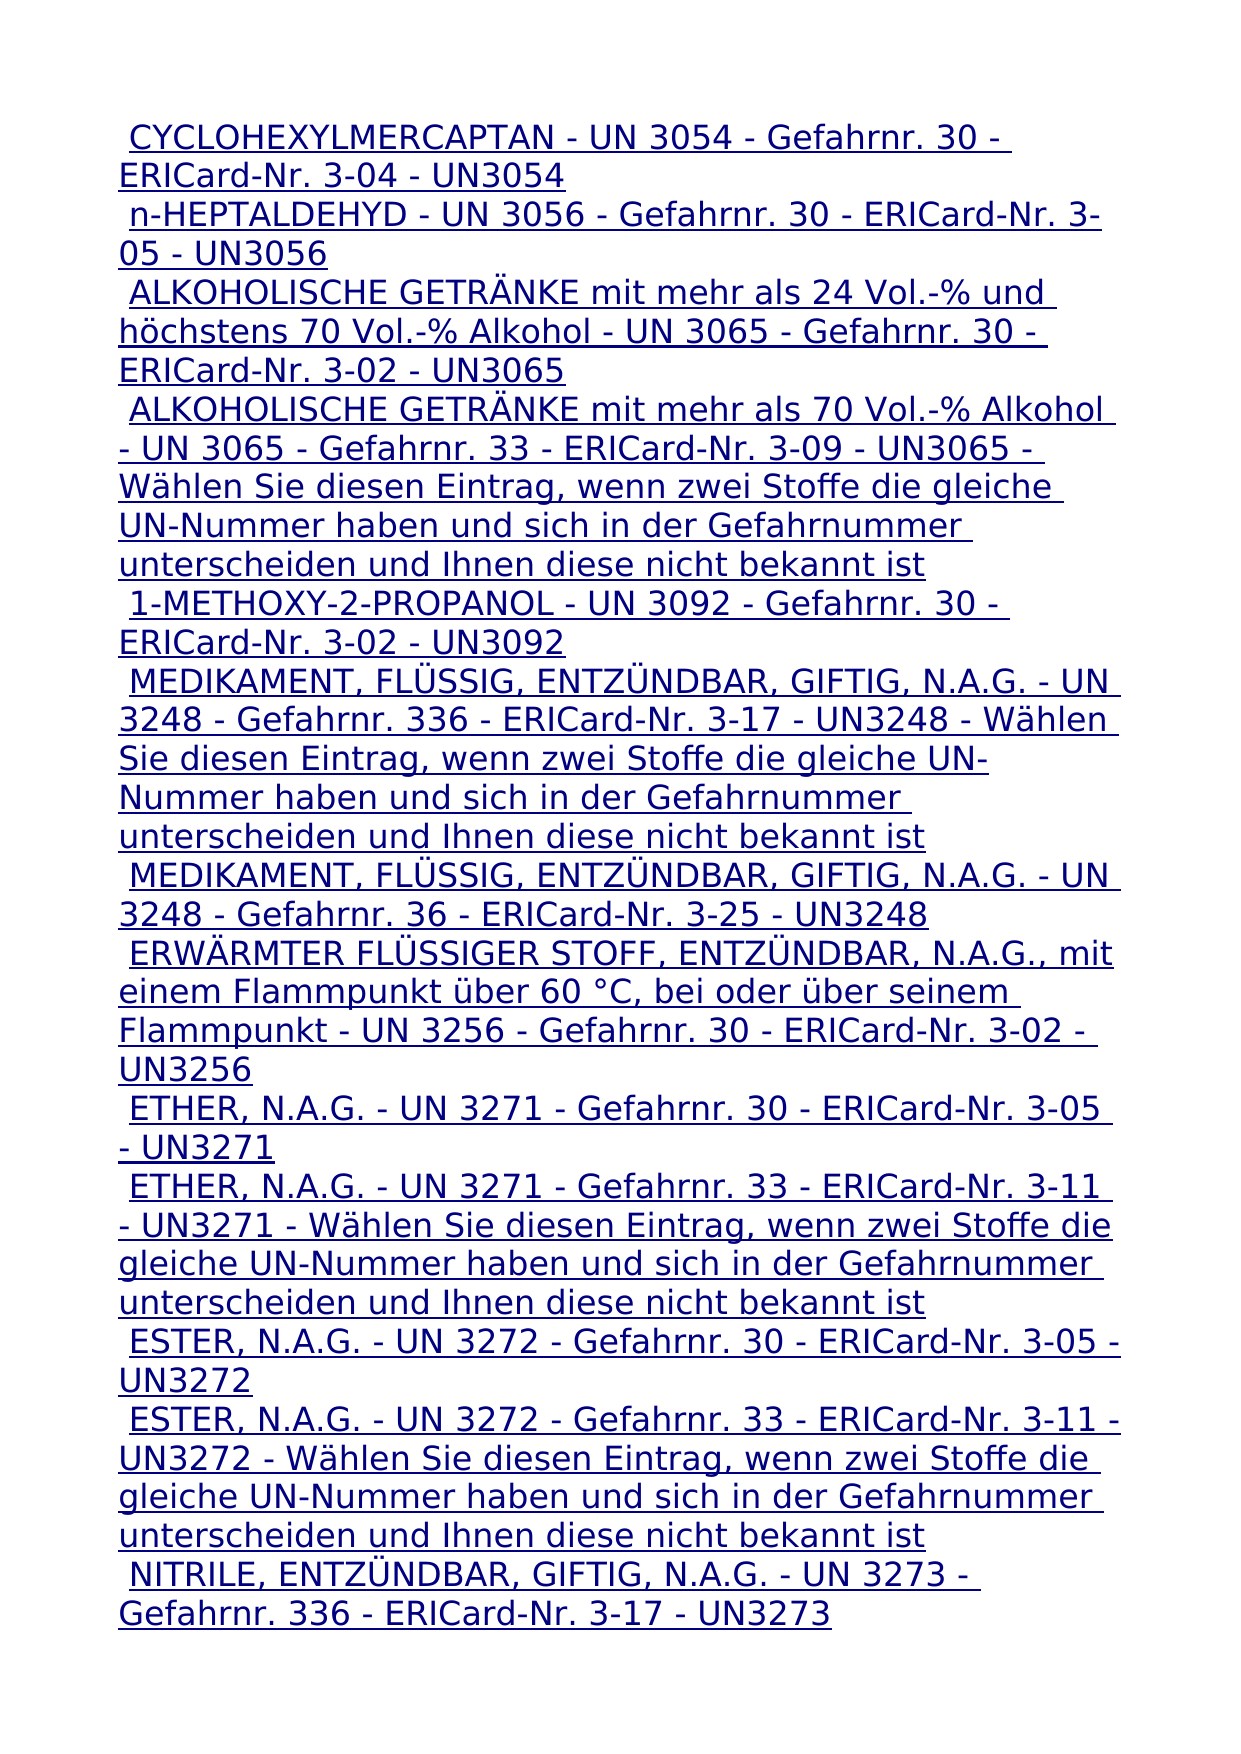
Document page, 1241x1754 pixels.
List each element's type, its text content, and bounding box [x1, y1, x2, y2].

text CYCLOHEXYLMERCAPTAN - UN 3054 - Gefahrnr. 30 - ERICard-Nr. 3-04 - UN3054 n-HEPTALDEHYD - UN 3056 - Gefahrnr. 30 - ERICard-Nr. 3-05 - UN3056 ALKOHOLISCHE GETRÄNKE mit mehr als 24 Vol.-% und höchstens 70 Vol.-% Alkohol - UN 3065 - Gefahrnr. 30 - ERICard-Nr. 3-02 - UN3065 ALKOHOLISCHE GETRÄNKE mit mehr als 70 Vol.-% Alkohol - UN 3065 - Gefahrnr. 33 - ERICard-Nr. 3-09 - UN3065 - Wählen Sie diesen Eintrag, wenn zwei Stoffe die gleiche UN-Nummer haben und sich in der Gefahrnummer unterscheiden und Ihnen diese nicht bekannt ist 1-METHOXY-2-PROPANOL - UN 3092 - Gefahrnr. 30 - ERICard-Nr. 3-02 - UN3092 MEDIKAMENT, FLÜSSIG, ENTZÜNDBAR, GIFTIG, N.A.G. - UN 3248 - Gefahrnr. 336 - ERICard-Nr. 3-17 - UN3248 - Wählen Sie diesen Eintrag, wenn zwei Stoffe die gleiche UN-Nummer haben und sich in der Gefahrnummer unterscheiden und Ihnen diese nicht bekannt ist MEDIKAMENT, FLÜSSIG, ENTZÜNDBAR, GIFTIG, N.A.G. - UN 3248 - Gefahrnr. 36 - ERICard-Nr. 3-25 - UN3248 ERWÄRMTER FLÜSSIGER STOFF, ENTZÜNDBAR, N.A.G., mit einem Flammpunkt über 60 °C, bei oder über seinem Flammpunkt - UN 3256 - Gefahrnr. 30 - ERICard-Nr. 3-02 - UN3256 ETHER, N.A.G. - UN 3271 - Gefahrnr. 30 - ERICard-Nr. 3-05 - UN3271 ETHER, N.A.G. - UN 3271 - Gefahrnr. 33 - ERICard-Nr. 3-11 - UN3271 - Wählen Sie diesen Eintrag, wenn zwei Stoffe die gleiche UN-Nummer haben und sich in der Gefahrnummer unterscheiden und Ihnen diese nicht bekannt ist ESTER, N.A.G. - UN 3272 - Gefahrnr. 30 - ERICard-Nr. 3-05 - UN3272 ESTER, N.A.G. - UN 3272 - Gefahrnr. 33 - ERICard-Nr. 3-11 - UN3272 - Wählen Sie diesen Eintrag, wenn zwei Stoffe die gleiche UN-Nummer haben und sich in der Gefahrnummer unterscheiden und Ihnen diese nicht bekannt ist NITRILE, ENTZÜNDBAR, GIFTIG, N.A.G. - UN 3273 - Gefahrnr. 336 - ERICard-Nr. 3-17 - UN3273 [118, 118, 1122, 1633]
